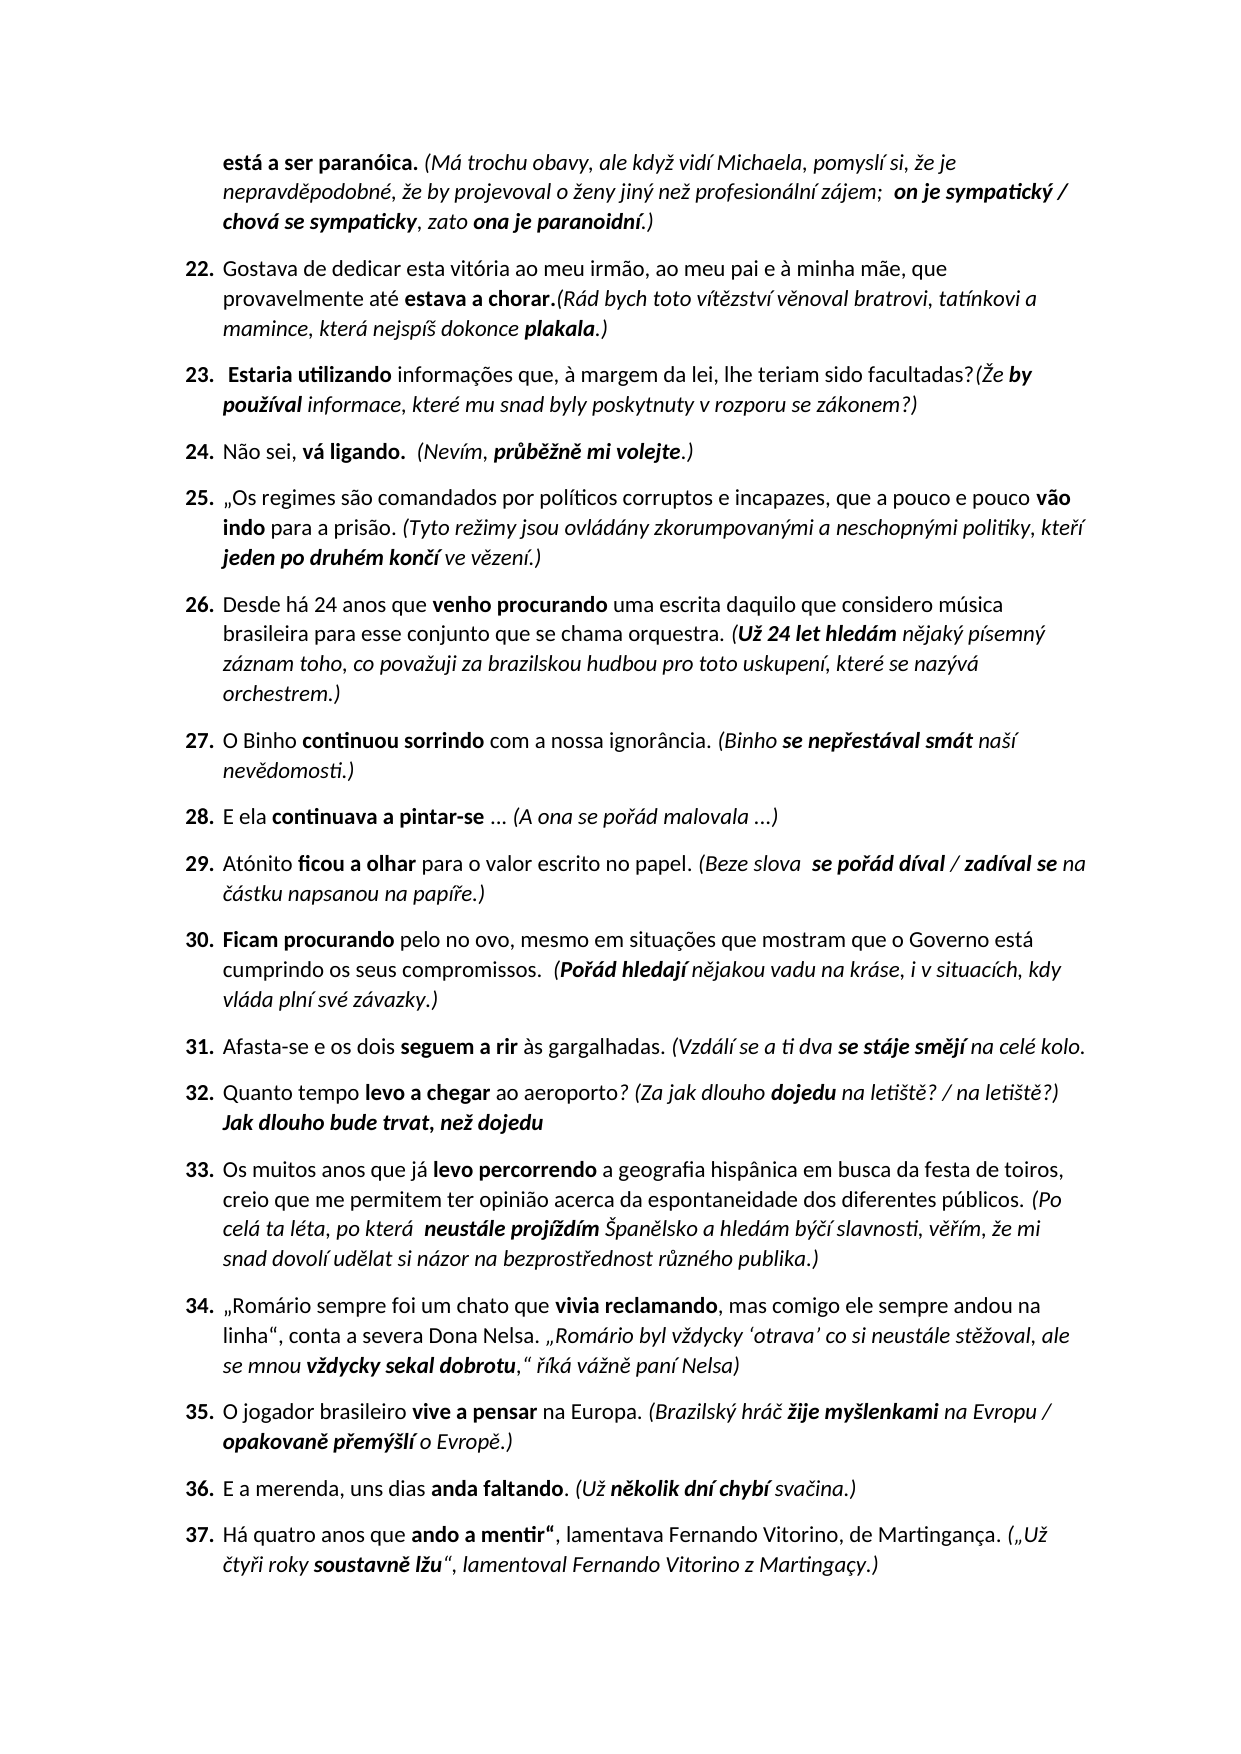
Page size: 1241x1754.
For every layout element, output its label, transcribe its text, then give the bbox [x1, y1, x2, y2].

list „Os regimes são comandados por políticos corruptos e incapazes, que a pouco e pouco vão indo para a prisão. (Tyto režimy jsou ovládány zkorumpovanými a neschopnými politiky, kteří jeden po druhém končí ve vězení.) [185, 483, 1093, 571]
list „Romário sempre foi um chato que vivia reclamando, mas comigo ele sempre andou na linha“, conta a severa Dona Nelsa. „Romário byl vždycky ‘otrava’ co si neustále stěžoval, ale se mnou vždycky sekal dobrotu,“ říká vážně paní Nelsa) [185, 1291, 1093, 1379]
list Desde há 24 anos que venho procurando uma escrita daquilo que considero música brasileira para esse conjunto que se chama orquestra. (Už 24 let hledám nějaký písemný záznam toho, co považuji za brazilskou hudbou pro toto uskupení, které se nazývá orchestrem.) [185, 590, 1093, 707]
list Os muitos anos que já levo percorrendo a geografia hispânica em busca da festa de toiros, creio que me permitem ter opinião acerca da espontaneidade dos diferentes públicos. (Po celá ta léta, po která neustále projíždím Španělsko a hledám býčí slavnosti, věřím, že mi snad dovolí udělat si názor na bezprostřednost různého publika.) [185, 1155, 1093, 1272]
list Quanto tempo levo a chegar ao aeroporto? (Za jak dlouho dojedu na letiště? / na letiště?) Jak dlouho bude trvat, než dojedu [185, 1078, 1093, 1136]
list O Binho continuou sorrindo com a nossa ignorância. (Binho se nepřestával smát naší nevědomosti.) [185, 726, 1093, 784]
list Não sei, vá ligando. (Nevím, průběžně mi volejte.) [185, 437, 1093, 465]
list Afasta-se e os dois seguem a rir às gargalhadas. (Vzdálí se a ti dva se stáje smějí na celé kolo. [185, 1032, 1093, 1060]
list Atónito ficou a olhar para o valor escrito no papel. (Beze slova se pořád díval / zadíval se na částku napsanou na papíře.) [185, 849, 1093, 907]
list Estaria utilizando informações que, à margem da lei, lhe teriam sido facultadas?(Že by používal informace, které mu snad byly poskytnuty v rozporu se zákonem?) [185, 360, 1093, 418]
list O jogador brasileiro vive a pensar na Europa. (Brazilský hráč žije myšlenkami na Evropu / opakovaně přemýšlí o Evropě.) [185, 1397, 1093, 1455]
list Gostava de dedicar esta vitória ao meu irmão, ao meu pai e à minha mãe, que provavelmente até estava a chorar.(Rád bych toto vítězství věnoval bratrovi, tatínkovi a mamince, která nejspíš dokonce plakala.) [185, 254, 1093, 342]
list E ela continuava a pintar-se ... (A ona se pořád malovala ...) [185, 802, 1093, 830]
list E a merenda, uns dias anda faltando. (Už několik dní chybí svačina.) [185, 1474, 1093, 1502]
list Há quatro anos que ando a mentir“, lamentava Fernando Vitorino, de Martingança. („Už čtyři roky soustavně lžu“, lamentoval Fernando Vitorino z Martingaçy.) [185, 1520, 1093, 1578]
list está a ser paranóica. (Má trochu obavy, ale když vidí Michaela, pomyslí si, že je nepravděpodobné, že by projevoval o ženy jiný než profesionální zájem; on je sympatický / chová se sympaticky, zato ona je paranoidní.) [185, 148, 1093, 235]
list Ficam procurando pelo no ovo, mesmo em situações que mostram que o Governo está cumprindo os seus compromissos. (Pořád hledají nějakou vadu na kráse, i v situacích, kdy vláda plní své závazky.) [185, 925, 1093, 1013]
